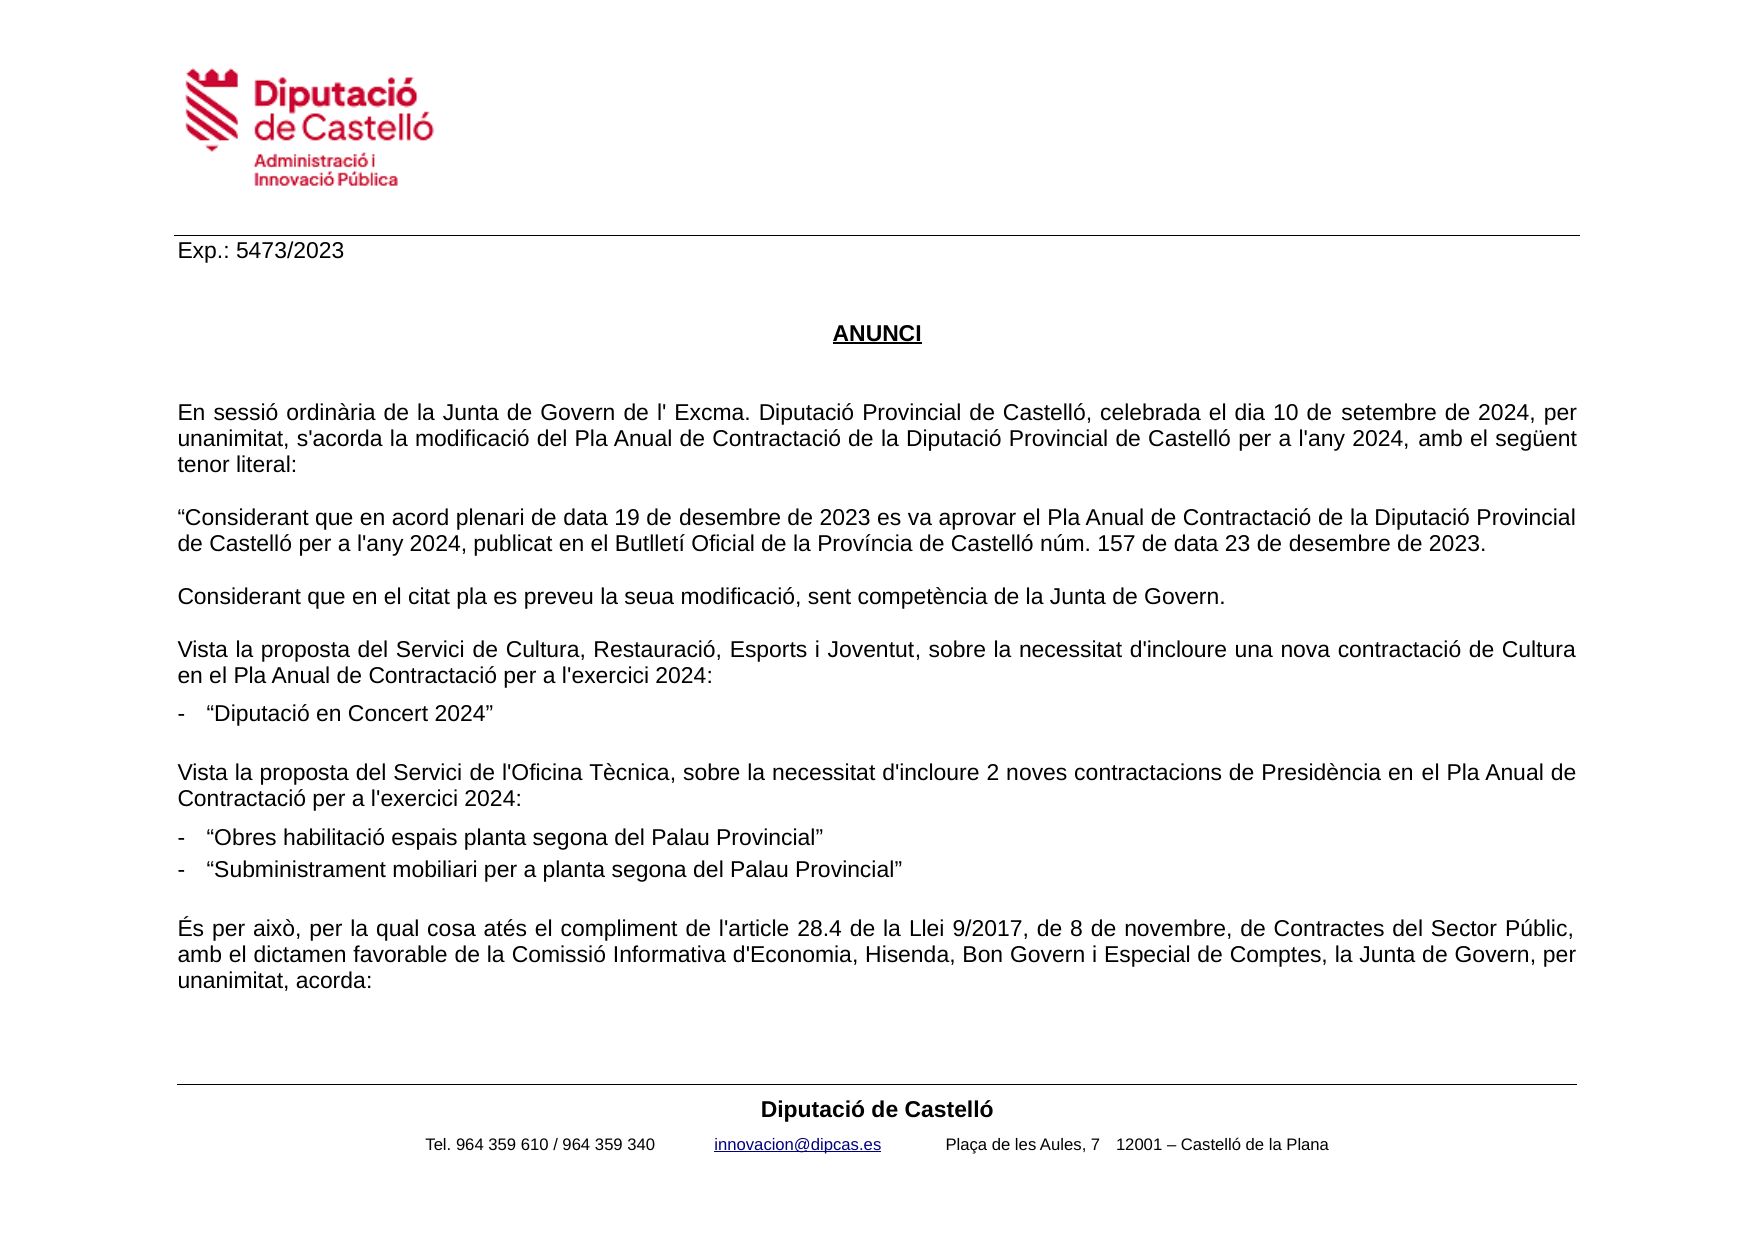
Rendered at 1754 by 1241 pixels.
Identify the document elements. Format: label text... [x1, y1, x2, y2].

text Vista la proposta del Servici de Cultura, Restauració, Esports i Joventut, sobre la necessitat d'incloure una nova contractació de Cultura en el Pla Anual de Contractació per a l'exercici 2024: [177, 636, 1577, 688]
list “Diputació en Concert 2024” [177, 700, 1577, 727]
list “Subministrament mobiliari per a planta segona del Palau Provincial” [177, 856, 1577, 882]
text És per això, per la qual cosa atés el compliment de l'article 28.4 de la Llei 9/2017, de 8 de novembre, de Contractes del Sector Públic, amb el dictamen favorable de la Comissió Informativa d'Economia, Hisenda, Bon Govern i Especial de Comptes, la Junta de Govern, per unanimitat, acorda: [177, 914, 1577, 993]
text Vista la proposta del Servici de l'Oficina Tècnica, sobre la necessitat d'incloure 2 noves contractacions de Presidència en el Pla Anual de Contractació per a l'exercici 2024: [177, 759, 1577, 812]
text ANUNCI [177, 319, 1577, 346]
text Exp.: 5473/2023 [174, 236, 1580, 267]
list “Obres habilitació espais planta segona del Palau Provincial” [177, 823, 1577, 850]
text Considerant que en el citat pla es preveu la seua modificació, sent competència de la Junta de Govern. [177, 583, 1577, 609]
picture [180, 59, 445, 200]
text En sessió ordinària de la Junta de Govern de l' Excma. Diputació Provincial de Castelló, celebrada el dia 10 de setembre de 2024, per unanimitat, s'acorda la modificació del Pla Anual de Contractació de la Diputació Provincial de Castelló per a l'any 2024, amb el següent tenor literal: [177, 398, 1577, 478]
text “Considerant que en acord plenari de data 19 de desembre de 2023 es va aprovar el Pla Anual de Contractació de la Diputació Provincial de Castelló per a l'any 2024, publicat en el Butlletí Oficial de la Província de Castelló núm. 157 de data 23 de desembre de 2023. [177, 504, 1577, 557]
